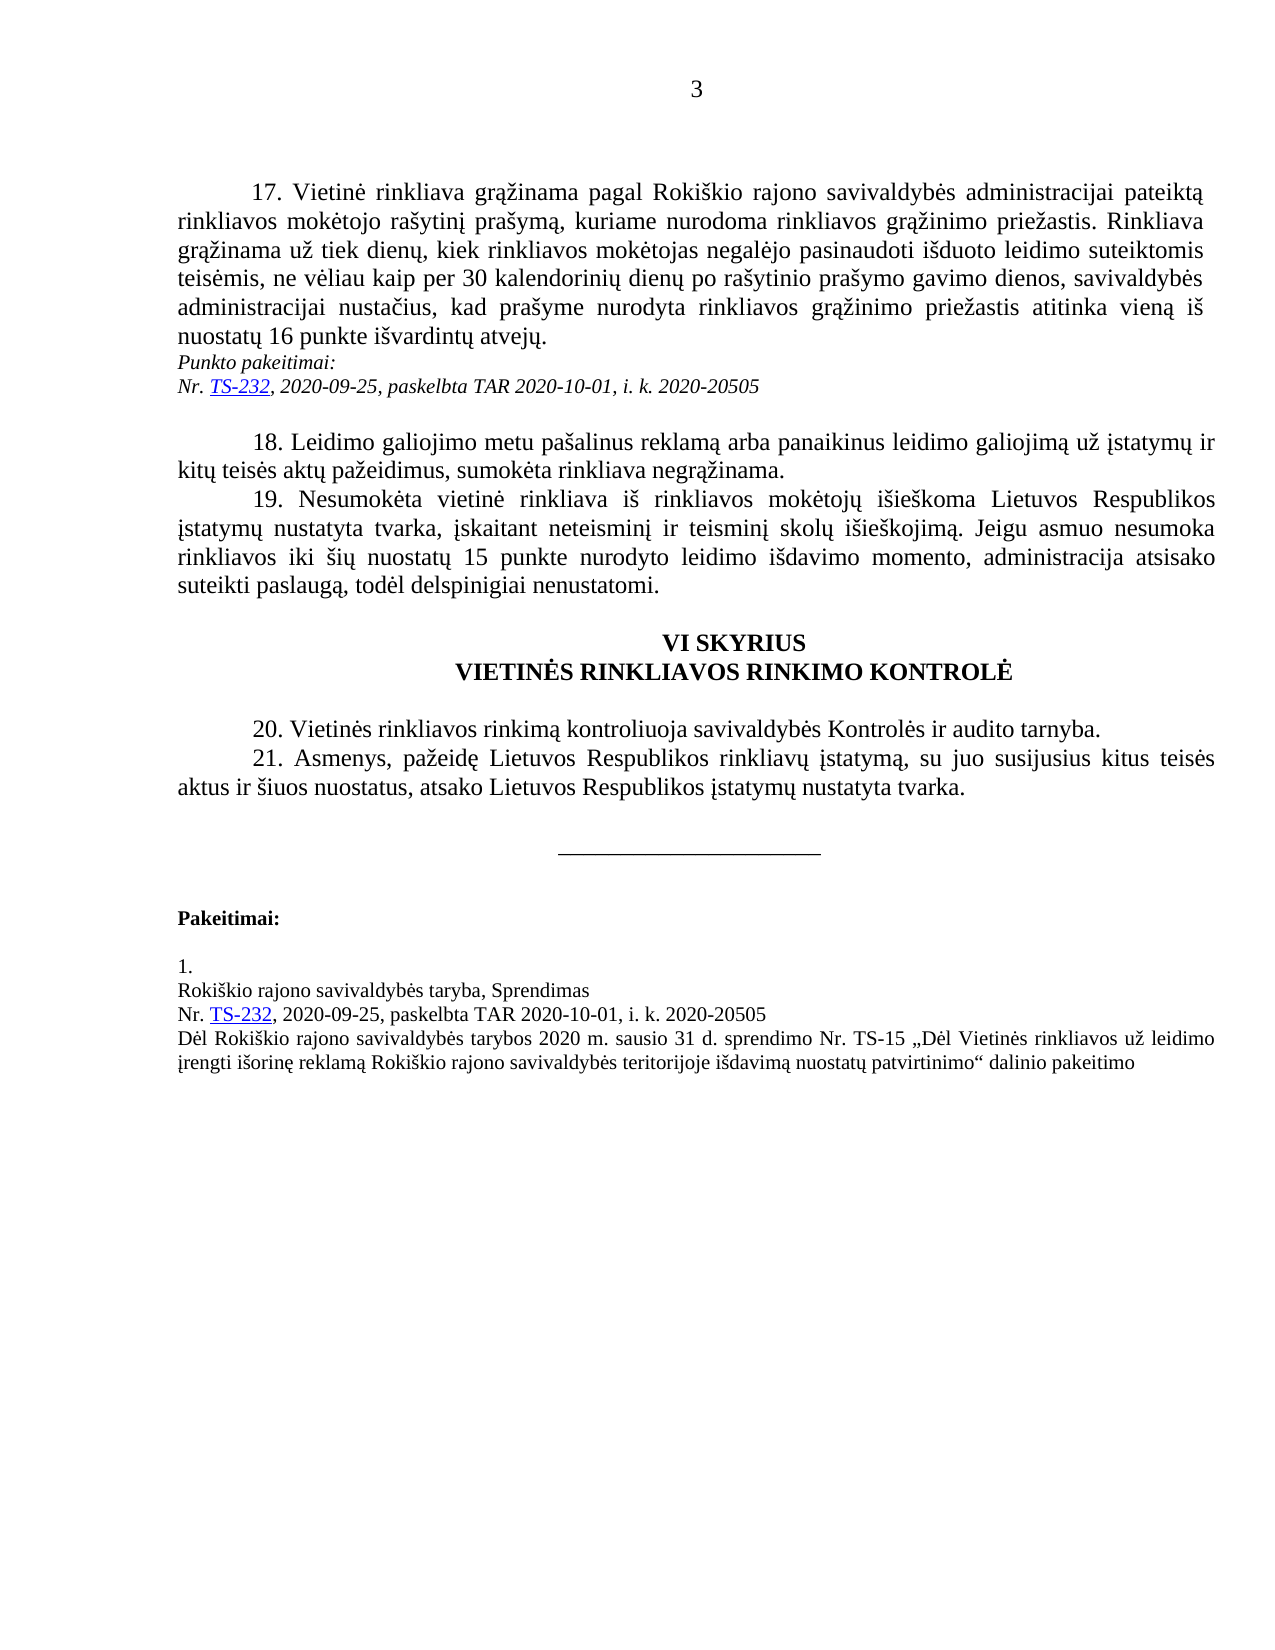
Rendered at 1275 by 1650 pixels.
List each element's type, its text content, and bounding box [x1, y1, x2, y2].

text Nr. TS-232, 2020-09-25, paskelbta TAR 2020-10-01, i. k. 2020-20505 [177, 1002, 1216, 1026]
text 21. Asmenys, pažeidę Lietuvos Respublikos rinkliavų įstatymą, su juo susijusius kitus teisės aktus ir šiuos nuostatus, atsako Lietuvos Respublikos įstatymų nustatyta tvarka. [177, 743, 1216, 800]
text 18. Leidimo galiojimo metu pašalinus reklamą arba panaikinus leidimo galiojimą už įstatymų ir kitų teisės aktų pažeidimus, sumokėta rinkliava negrąžinama. [177, 427, 1216, 484]
text Nr. TS-232, 2020-09-25, paskelbta TAR 2020-10-01, i. k. 2020-20505 [177, 374, 1216, 398]
text Rokiškio rajono savivaldybės taryba, Sprendimas [177, 978, 1216, 1002]
text 19. Nesumokėta vietinė rinkliava iš rinkliavos mokėtojų išieškoma Lietuvos Respublikos įstatymų nustatyta tvarka, įskaitant neteisminį ir teisminį skolų išieškojimą. Jeigu asmuo nesumoka rinkliavos iki šių nuostatų 15 punkte nurodyto leidimo išdavimo momento, administracija atsisako suteikti paslaugą, todėl delspinigiai nenustatomi. [177, 484, 1216, 599]
text Dėl Rokiškio rajono savivaldybės tarybos 2020 m. sausio 31 d. sprendimo Nr. TS-15 „Dėl Vietinės rinkliavos už leidimo įrengti išorinę reklamą Rokiškio rajono savivaldybės teritorijoje išdavimą nuostatų patvirtinimo“ dalinio pakeitimo [177, 1026, 1216, 1074]
text 17. Vietinė rinkliava grąžinama pagal Rokiškio rajono savivaldybės administracijai pateiktą rinkliavos mokėtojo rašytinį prašymą, kuriame nurodoma rinkliavos grąžinimo priežastis. Rinkliava grąžinama už tiek dienų, kiek rinkliavos mokėtojas negalėjo pasinaudoti išduoto leidimo suteiktomis teisėmis, ne vėliau kaip per 30 kalendorinių dienų po rašytinio prašymo gavimo dienos, savivaldybės administracijai nustačius, kad prašyme nurodyta rinkliavos grąžinimo priežastis atitinka vieną iš nuostatų 16 punkte išvardintų atvejų. [177, 177, 1204, 350]
text 20. Vietinės rinkliavos rinkimą kontroliuoja savivaldybės Kontrolės ir audito tarnyba. [177, 714, 1216, 743]
text _____________________ [177, 829, 1201, 858]
text Pakeitimai: [177, 906, 1216, 930]
text Punkto pakeitimai: [177, 350, 1216, 374]
text VI SKYRIUS [177, 628, 1216, 657]
text VIETINĖS RINKLIAVOS RINKIMO KONTROLĖ [177, 657, 1216, 685]
text 1. [177, 954, 1216, 978]
